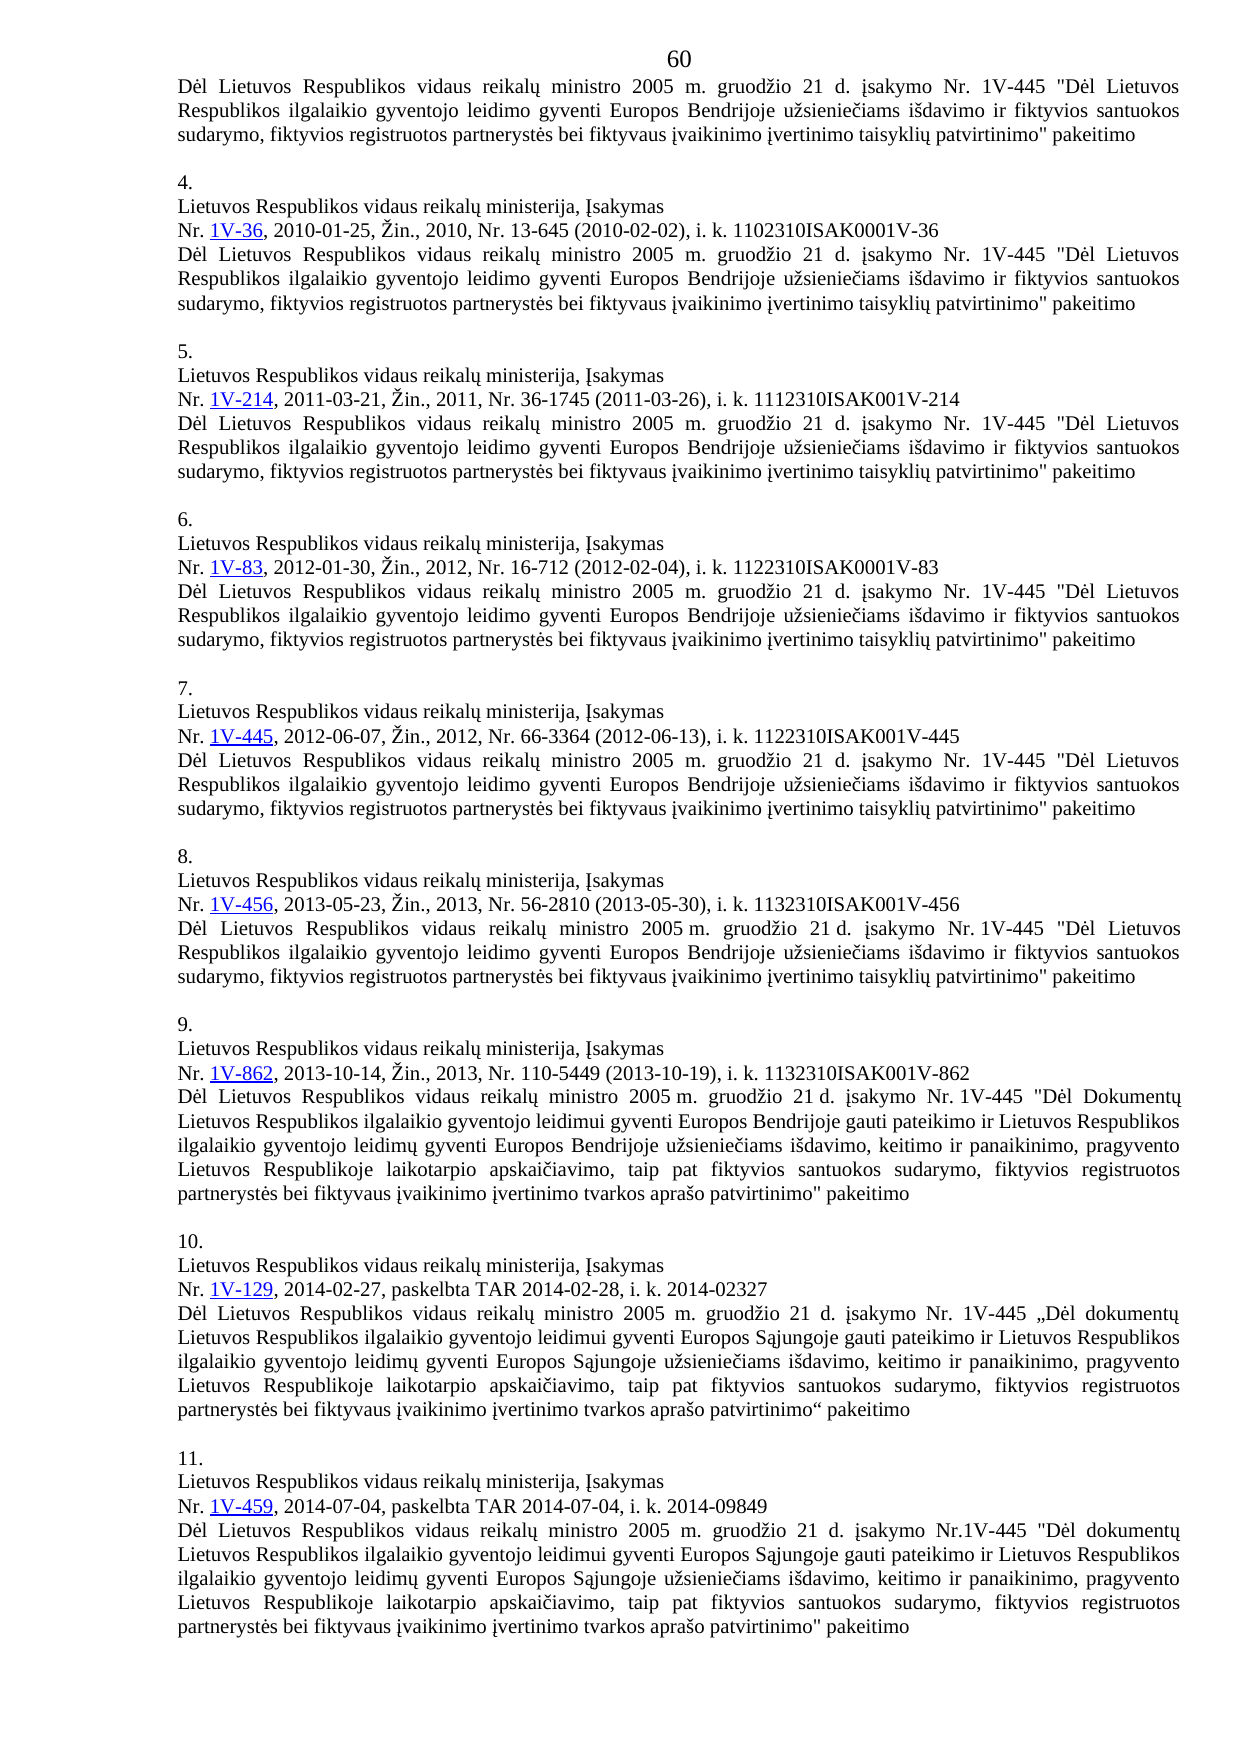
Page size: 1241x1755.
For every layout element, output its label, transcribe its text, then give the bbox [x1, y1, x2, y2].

text Dėl Lietuvos Respublikos vidaus reikalų ministro 2005 m. gruodžio 21 d. įsakymo Nr. 1V-445 "Dėl Lietuvos Respublikos ilgalaikio gyventojo leidimo gyventi Europos Bendrijoje užsieniečiams išdavimo ir fiktyvios santuokos sudarymo, fiktyvios registruotos partnerystės bei fiktyvaus įvaikinimo įvertinimo taisyklių patvirtinimo" pakeitimo [177, 411, 1181, 483]
text 5. [177, 338, 1181, 363]
text Nr. 1V-445, 2012-06-07, Žin., 2012, Nr. 66-3364 (2012-06-13), i. k. 1122310ISAK001V-445 [177, 723, 1181, 748]
text Dėl Lietuvos Respublikos vidaus reikalų ministro 2005 m. gruodžio 21 d. įsakymo Nr.1V-445 "Dėl dokumentų Lietuvos Respublikos ilgalaikio gyventojo leidimui gyventi Europos Sąjungoje gauti pateikimo ir Lietuvos Respublikos ilgalaikio gyventojo leidimų gyventi Europos Sąjungoje užsieniečiams išdavimo, keitimo ir panaikinimo, pragyvento Lietuvos Respublikoje laikotarpio apskaičiavimo, taip pat fiktyvios santuokos sudarymo, fiktyvios registruotos partnerystės bei fiktyvaus įvaikinimo įvertinimo tvarkos aprašo patvirtinimo" pakeitimo [177, 1518, 1181, 1638]
text 9. [177, 1012, 1181, 1036]
text Dėl Lietuvos Respublikos vidaus reikalų ministro 2005 m. gruodžio 21 d. įsakymo Nr. 1V-445 "Dėl Lietuvos Respublikos ilgalaikio gyventojo leidimo gyventi Europos Bendrijoje užsieniečiams išdavimo ir fiktyvios santuokos sudarymo, fiktyvios registruotos partnerystės bei fiktyvaus įvaikinimo įvertinimo taisyklių patvirtinimo" pakeitimo [177, 579, 1181, 651]
text Nr. 1V-214, 2011-03-21, Žin., 2011, Nr. 36-1745 (2011-03-26), i. k. 1112310ISAK001V-214 [177, 387, 1181, 411]
text Nr. 1V-862, 2013-10-14, Žin., 2013, Nr. 110-5449 (2013-10-19), i. k. 1132310ISAK001V-862 [177, 1060, 1181, 1084]
text Lietuvos Respublikos vidaus reikalų ministerija, Įsakymas [177, 531, 1181, 555]
text Lietuvos Respublikos vidaus reikalų ministerija, Įsakymas [177, 1469, 1181, 1493]
text Lietuvos Respublikos vidaus reikalų ministerija, Įsakymas [177, 868, 1181, 892]
text Lietuvos Respublikos vidaus reikalų ministerija, Įsakymas [177, 363, 1181, 387]
text Nr. 1V-36, 2010-01-25, Žin., 2010, Nr. 13-645 (2010-02-02), i. k. 1102310ISAK0001V-36 [177, 218, 1181, 242]
text Nr. 1V-456, 2013-05-23, Žin., 2013, Nr. 56-2810 (2013-05-30), i. k. 1132310ISAK001V-456 [177, 892, 1181, 916]
text Dėl Lietuvos Respublikos vidaus reikalų ministro 2005 m. gruodžio 21 d. įsakymo Nr. 1V-445 „Dėl dokumentų Lietuvos Respublikos ilgalaikio gyventojo leidimui gyventi Europos Sąjungoje gauti pateikimo ir Lietuvos Respublikos ilgalaikio gyventojo leidimų gyventi Europos Sąjungoje užsieniečiams išdavimo, keitimo ir panaikinimo, pragyvento Lietuvos Respublikoje laikotarpio apskaičiavimo, taip pat fiktyvios santuokos sudarymo, fiktyvios registruotos partnerystės bei fiktyvaus įvaikinimo įvertinimo tvarkos aprašo patvirtinimo“ pakeitimo [177, 1301, 1181, 1421]
text Dėl Lietuvos Respublikos vidaus reikalų ministro 2005 m. gruodžio 21 d. įsakymo Nr. 1V-445 "Dėl Lietuvos Respublikos ilgalaikio gyventojo leidimo gyventi Europos Bendrijoje užsieniečiams išdavimo ir fiktyvios santuokos sudarymo, fiktyvios registruotos partnerystės bei fiktyvaus įvaikinimo įvertinimo taisyklių patvirtinimo" pakeitimo [177, 916, 1181, 988]
text 8. [177, 844, 1181, 868]
text 4. [177, 170, 1181, 194]
text Nr. 1V-129, 2014-02-27, paskelbta TAR 2014-02-28, i. k. 2014-02327 [177, 1277, 1181, 1301]
text Dėl Lietuvos Respublikos vidaus reikalų ministro 2005 m. gruodžio 21 d. įsakymo Nr. 1V-445 "Dėl Dokumentų Lietuvos Respublikos ilgalaikio gyventojo leidimui gyventi Europos Bendrijoje gauti pateikimo ir Lietuvos Respublikos ilgalaikio gyventojo leidimų gyventi Europos Bendrijoje užsieniečiams išdavimo, keitimo ir panaikinimo, pragyvento Lietuvos Respublikoje laikotarpio apskaičiavimo, taip pat fiktyvios santuokos sudarymo, fiktyvios registruotos partnerystės bei fiktyvaus įvaikinimo įvertinimo tvarkos aprašo patvirtinimo" pakeitimo [177, 1084, 1181, 1205]
text Dėl Lietuvos Respublikos vidaus reikalų ministro 2005 m. gruodžio 21 d. įsakymo Nr. 1V-445 "Dėl Lietuvos Respublikos ilgalaikio gyventojo leidimo gyventi Europos Bendrijoje užsieniečiams išdavimo ir fiktyvios santuokos sudarymo, fiktyvios registruotos partnerystės bei fiktyvaus įvaikinimo įvertinimo taisyklių patvirtinimo" pakeitimo [177, 242, 1181, 314]
text Lietuvos Respublikos vidaus reikalų ministerija, Įsakymas [177, 194, 1181, 218]
text Nr. 1V-459, 2014-07-04, paskelbta TAR 2014-07-04, i. k. 2014-09849 [177, 1493, 1181, 1518]
text Nr. 1V-83, 2012-01-30, Žin., 2012, Nr. 16-712 (2012-02-04), i. k. 1122310ISAK0001V-83 [177, 555, 1181, 579]
text 11. [177, 1445, 1181, 1469]
text 7. [177, 675, 1181, 699]
text 10. [177, 1229, 1181, 1253]
text Dėl Lietuvos Respublikos vidaus reikalų ministro 2005 m. gruodžio 21 d. įsakymo Nr. 1V-445 "Dėl Lietuvos Respublikos ilgalaikio gyventojo leidimo gyventi Europos Bendrijoje užsieniečiams išdavimo ir fiktyvios santuokos sudarymo, fiktyvios registruotos partnerystės bei fiktyvaus įvaikinimo įvertinimo taisyklių patvirtinimo" pakeitimo [177, 74, 1181, 146]
text Lietuvos Respublikos vidaus reikalų ministerija, Įsakymas [177, 1036, 1181, 1060]
text Lietuvos Respublikos vidaus reikalų ministerija, Įsakymas [177, 699, 1181, 723]
text Dėl Lietuvos Respublikos vidaus reikalų ministro 2005 m. gruodžio 21 d. įsakymo Nr. 1V-445 "Dėl Lietuvos Respublikos ilgalaikio gyventojo leidimo gyventi Europos Bendrijoje užsieniečiams išdavimo ir fiktyvios santuokos sudarymo, fiktyvios registruotos partnerystės bei fiktyvaus įvaikinimo įvertinimo taisyklių patvirtinimo" pakeitimo [177, 748, 1181, 820]
text Lietuvos Respublikos vidaus reikalų ministerija, Įsakymas [177, 1253, 1181, 1277]
text 6. [177, 507, 1181, 531]
